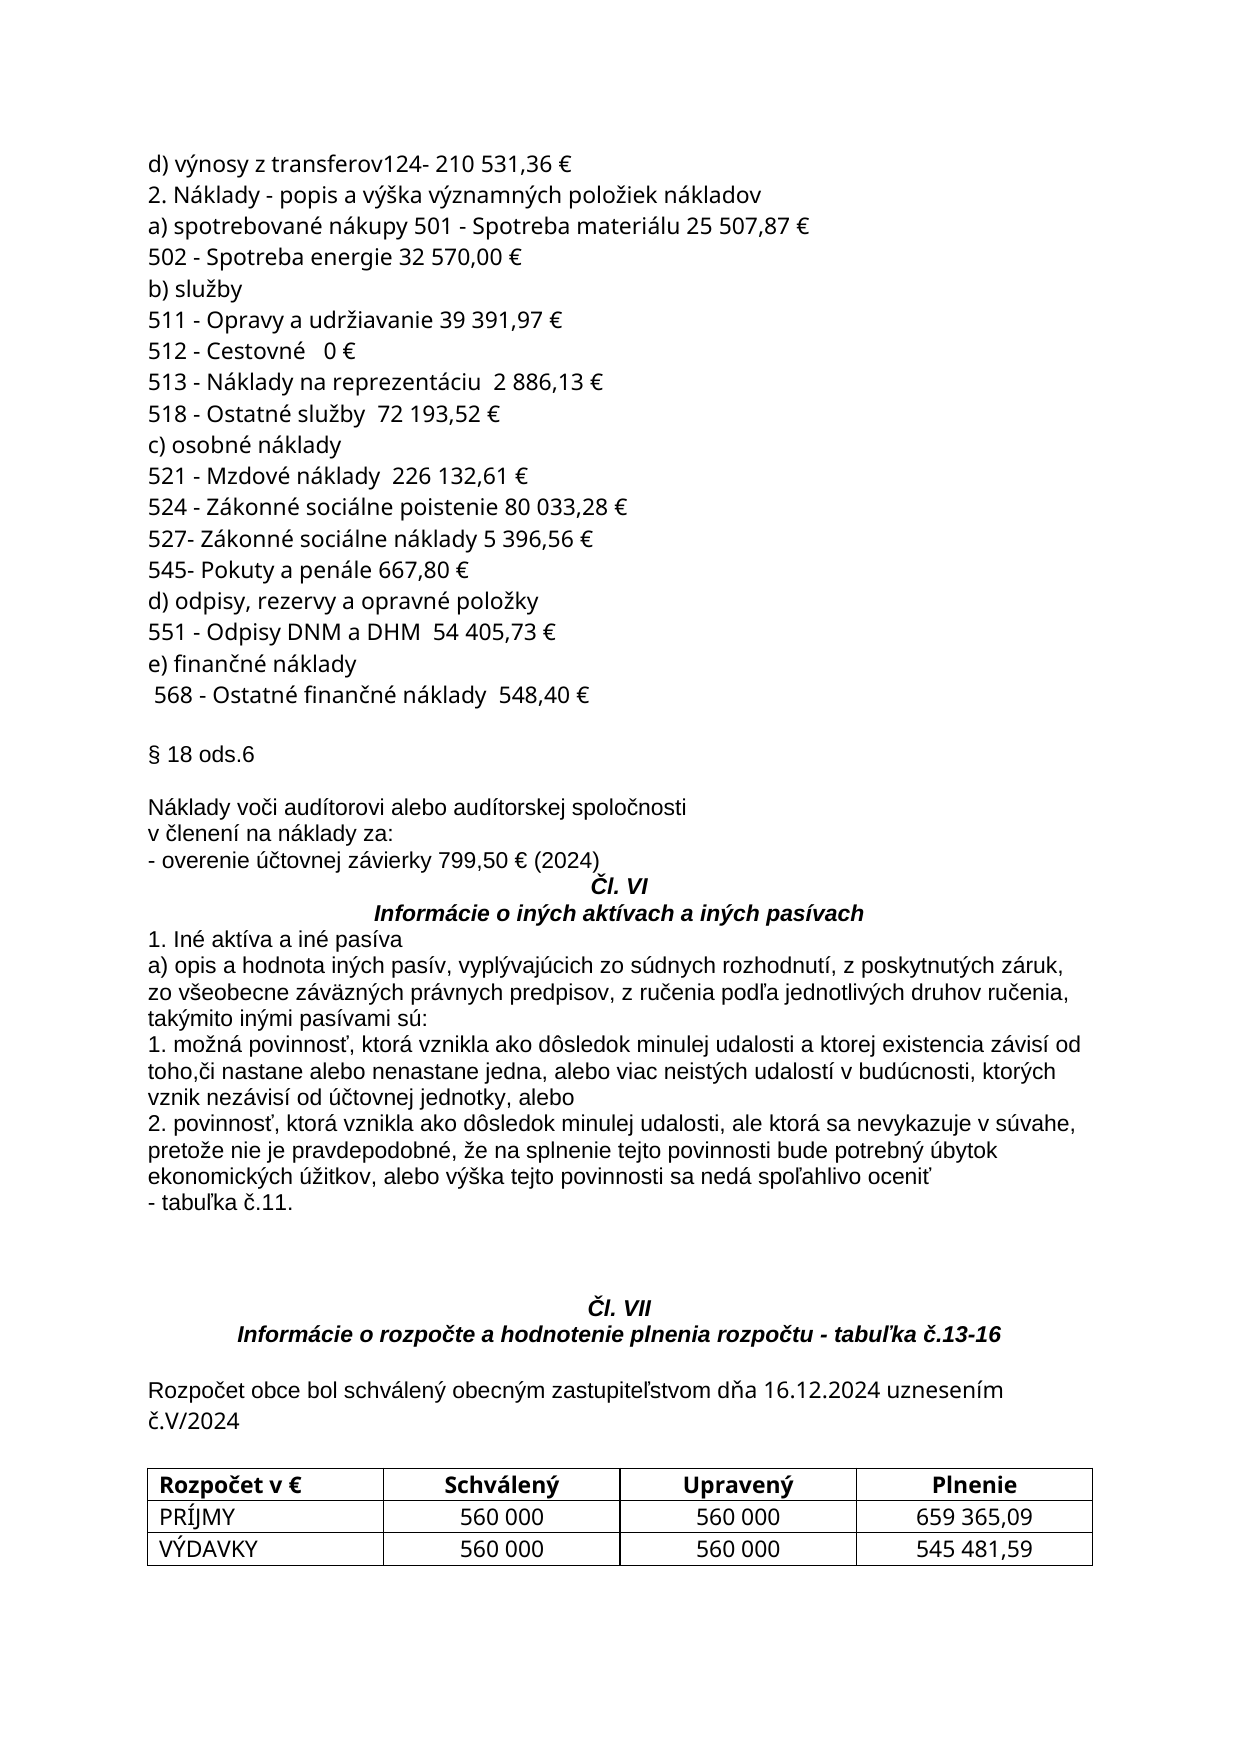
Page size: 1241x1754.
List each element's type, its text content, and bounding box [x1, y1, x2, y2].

text Informácie o rozpočte a hodnotenie plnenia rozpočtu - tabuľka č.13-16 [148, 1321, 1093, 1347]
text 1. možná povinnosť, ktorá vznikla ako dôsledok minulej udalosti a ktorej existencia závisí od toho,či nastane alebo nenastane jedna, alebo viac neistých udalostí v budúcnosti, ktorých vznik nezávisí od účtovnej jednotky, alebo [148, 1031, 1093, 1110]
text 2. povinnosť, ktorá vznikla ako dôsledok minulej udalosti, ale ktorá sa nevykazuje v súvahe, pretože nie je pravdepodobné, že na splnenie tejto povinnosti bude potrebný úbytok ekonomických úžitkov, alebo výška tejto povinnosti sa nedá spoľahlivo oceniť [148, 1110, 1093, 1189]
text § 18 ods.6 [148, 741, 1093, 768]
text a) opis a hodnota iných pasív, vyplývajúcich zo súdnych rozhodnutí, z poskytnutých záruk, zo všeobecne záväzných právnych predpisov, z ručenia podľa jednotlivých druhov ručenia, takýmito inými pasívami sú: [148, 952, 1093, 1031]
table_header Plnenie [857, 1469, 1092, 1500]
text e) finančné náklady [148, 648, 1093, 679]
text Čl. VI [148, 873, 1093, 899]
text a) spotrebované nákupy 501 - Spotreba materiálu 25 507,87 € [148, 210, 1093, 241]
table_cell 560 000 [621, 1501, 856, 1532]
text 521 - Mzdové náklady 226 132,61 € [148, 460, 1093, 491]
text 551 - Odpisy DNM a DHM 54 405,73 € [148, 616, 1093, 648]
table_cell 545 481,59 [857, 1533, 1092, 1564]
text 545- Pokuty a penále 667,80 € [148, 554, 1093, 585]
text 512 - Cestovné 0 € [148, 335, 1093, 366]
text Náklady voči audítorovi alebo audítorskej spoločnosti [148, 794, 1093, 820]
text Informácie o iných aktívach a iných pasívach [148, 899, 1093, 926]
text 513 - Náklady na reprezentáciu 2 886,13 € [148, 366, 1093, 398]
table_cell 560 000 [384, 1533, 619, 1564]
text d) odpisy, rezervy a opravné položky [148, 585, 1093, 616]
text c) osobné náklady [148, 429, 1093, 460]
text v členení na náklady za: [148, 820, 1093, 847]
text - tabuľka č.11. [148, 1189, 1093, 1216]
text 518 - Ostatné služby 72 193,52 € [148, 398, 1093, 429]
text b) služby [148, 273, 1093, 304]
table_header Schválený [384, 1469, 619, 1500]
text 511 - Opravy a udržiavanie 39 391,97 € [148, 304, 1093, 335]
text 1. Iné aktíva a iné pasíva [148, 926, 1093, 952]
text 527- Zákonné sociálne náklady 5 396,56 € [148, 523, 1093, 554]
text Rozpočet obce bol schválený obecným zastupiteľstvom dňa 16.12.2024 uznesením č.V/2024 [148, 1374, 1093, 1436]
table_cell 659 365,09 [857, 1501, 1092, 1532]
table_cell 560 000 [621, 1533, 856, 1564]
table_cell 560 000 [384, 1501, 619, 1532]
text 568 - Ostatné finančné náklady 548,40 € [148, 679, 1093, 710]
text 2. Náklady - popis a výška významných položiek nákladov [148, 179, 1093, 210]
table_header Upravený [621, 1469, 856, 1500]
text 524 - Zákonné sociálne poistenie 80 033,28 € [148, 491, 1093, 523]
text 502 - Spotreba energie 32 570,00 € [148, 241, 1093, 273]
text Čl. VII [148, 1295, 1093, 1321]
text - overenie účtovnej závierky 799,50 € (2024) [148, 847, 1093, 873]
text d) výnosy z transferov124- 210 531,36 € [148, 148, 1093, 179]
table_header Rozpočet v € [148, 1469, 383, 1500]
table_cell PRÍJMY [148, 1501, 383, 1532]
table_cell VÝDAVKY [148, 1533, 383, 1564]
